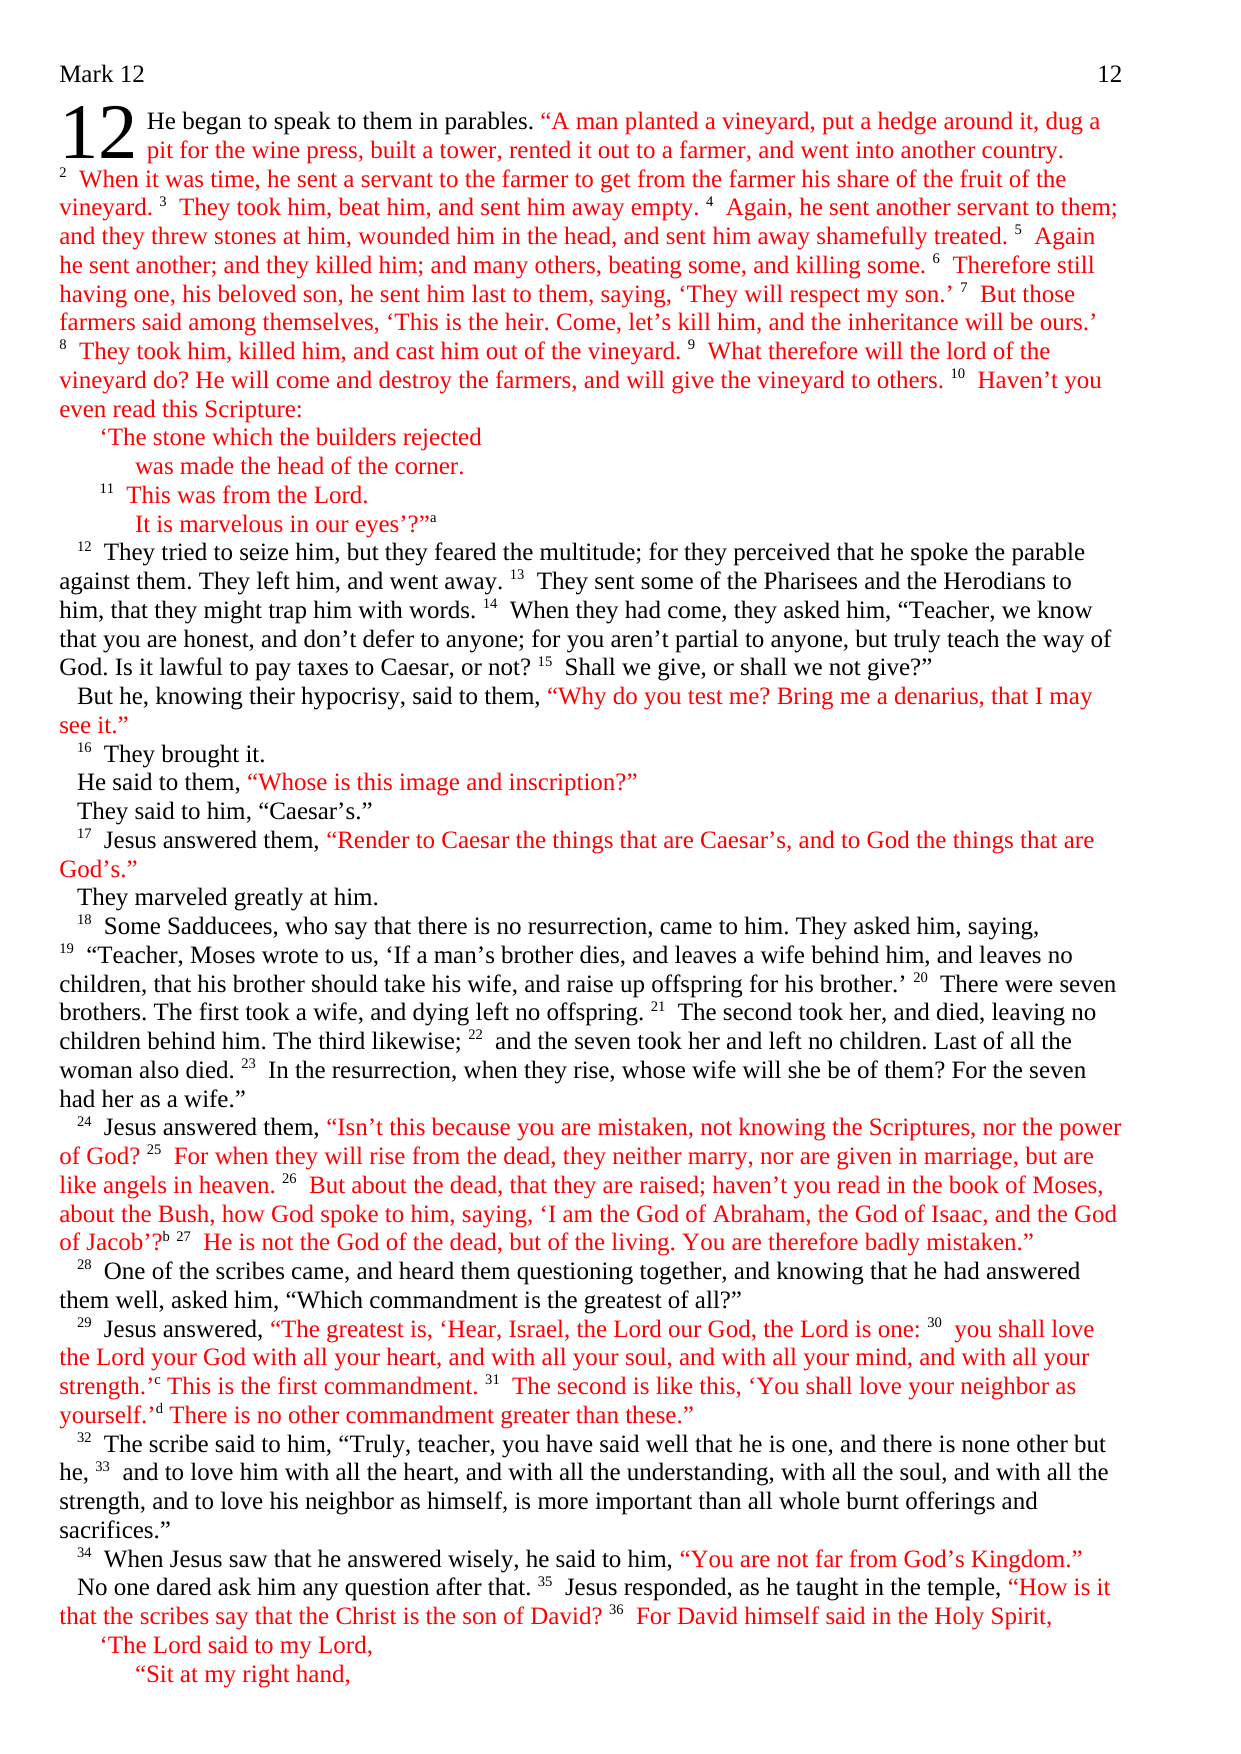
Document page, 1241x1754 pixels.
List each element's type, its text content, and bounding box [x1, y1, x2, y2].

text 11 This was from the Lord. [99, 480, 1122, 509]
text 24 Jesus answered them, “Isn’t this because you are mistaken, not knowing the Scriptures, nor the power of God? 25 For when they will rise from the dead, they neither marry, nor are given in marriage, but are like angels in heaven. 26 But about the dead, that they are raised; haven’t you read in the book of Moses, about the Bush, how God spoke to him, saying, ‘I am the God of Abraham, the God of Isaac, and the God of Jacob’?b 27 He is not the God of the dead, but of the living. You are therefore badly mistaken.” [59, 1112, 1122, 1256]
text 12 They tried to seize him, but they feared the multitude; for they perceived that he spoke the parable against them. They left him, and went away. 13 They sent some of the Pharisees and the Herodians to him, that they might trap him with words. 14 When they had come, they asked him, “Teacher, we know that you are honest, and don’t defer to anyone; for you aren’t partial to anyone, but truly teach the way of God. Is it lawful to pay taxes to Caesar, or not? 15 Shall we give, or shall we not give?” [59, 537, 1122, 681]
text 34 When Jesus saw that he answered wisely, he said to him, “You are not far from God’s Kingdom.” [59, 1544, 1122, 1572]
text 16 They brought it. [59, 739, 1122, 767]
text No one dared ask him any question after that. 35 Jesus responded, as he taught in the temple, “How is it that the scribes say that the Christ is the son of David? 36 For David himself said in the Holy Spirit, [59, 1572, 1122, 1630]
text It is marvelous in our eyes’?”a [135, 509, 1122, 537]
text They said to him, “Caesar’s.” [59, 796, 1122, 825]
text 17 Jesus answered them, “Render to Caesar the things that are Caesar’s, and to God the things that are God’s.” [59, 825, 1122, 882]
text ‘The stone which the builders rejected [99, 422, 1122, 451]
text “Sit at my right hand, [135, 1659, 1122, 1687]
text 32 The scribe said to him, “Truly, teacher, you have said well that he is one, and there is none other but he, 33 and to love him with all the heart, and with all the understanding, with all the soul, and with all the strength, and to love his neighbor as himself, is more important than all whole burnt offerings and sacrifices.” [59, 1429, 1122, 1544]
text ‘The Lord said to my Lord, [99, 1630, 1122, 1659]
text 18 Some Sadducees, who say that there is no resurrection, came to him. They asked him, saying, 19 “Teacher, Moses wrote to us, ‘If a man’s brother dies, and leaves a wife behind him, and leaves no children, that his brother should take his wife, and raise up offspring for his brother.’ 20 There were seven brothers. The first took a wife, and dying left no offspring. 21 The second took her, and died, leaving no children behind him. The third likewise; 22 and the seven took her and left no children. Last of all the woman also died. 23 In the resurrection, when they rise, whose wife will she be of them? For the seven had her as a wife.” [59, 911, 1122, 1112]
text 29 Jesus answered, “The greatest is, ‘Hear, Israel, the Lord our God, the Lord is one: 30 you shall love the Lord your God with all your heart, and with all your soul, and with all your mind, and with all your strength.’c This is the first commandment. 31 The second is like this, ‘You shall love your neighbor as yourself.’d There is no other commandment greater than these.” [59, 1314, 1122, 1429]
text 12He began to speak to them in parables. “A man planted a vineyard, put a hedge around it, dug a pit for the wine press, built a tower, rented it out to a farmer, and went into another country. 2 When it was time, he sent a servant to the farmer to get from the farmer his share of the fruit of the vineyard. 3 They took him, beat him, and sent him away empty. 4 Again, he sent another servant to them; and they threw stones at him, wounded him in the head, and sent him away shamefully treated. 5 Again he sent another; and they killed him; and many others, beating some, and killing some. 6 Therefore still having one, his beloved son, he sent him last to them, saying, ‘They will respect my son.’ 7 But those farmers said among themselves, ‘This is the heir. Come, let’s kill him, and the inheritance will be ours.’ 8 They took him, killed him, and cast him out of the vineyard. 9 What therefore will the lord of the vineyard do? He will come and destroy the farmers, and will give the vineyard to others. 10 Haven’t you even read this Scripture: [59, 106, 1122, 422]
text They marveled greatly at him. [59, 882, 1122, 911]
text But he, knowing their hypocrisy, said to them, “Why do you test me? Bring me a denarius, that I may see it.” [59, 681, 1122, 739]
text 28 One of the scribes came, and heard them questioning together, and knowing that he had answered them well, asked him, “Which commandment is the greatest of all?” [59, 1256, 1122, 1314]
text was made the head of the corner. [135, 451, 1122, 480]
text He said to them, “Whose is this image and inscription?” [59, 767, 1122, 796]
